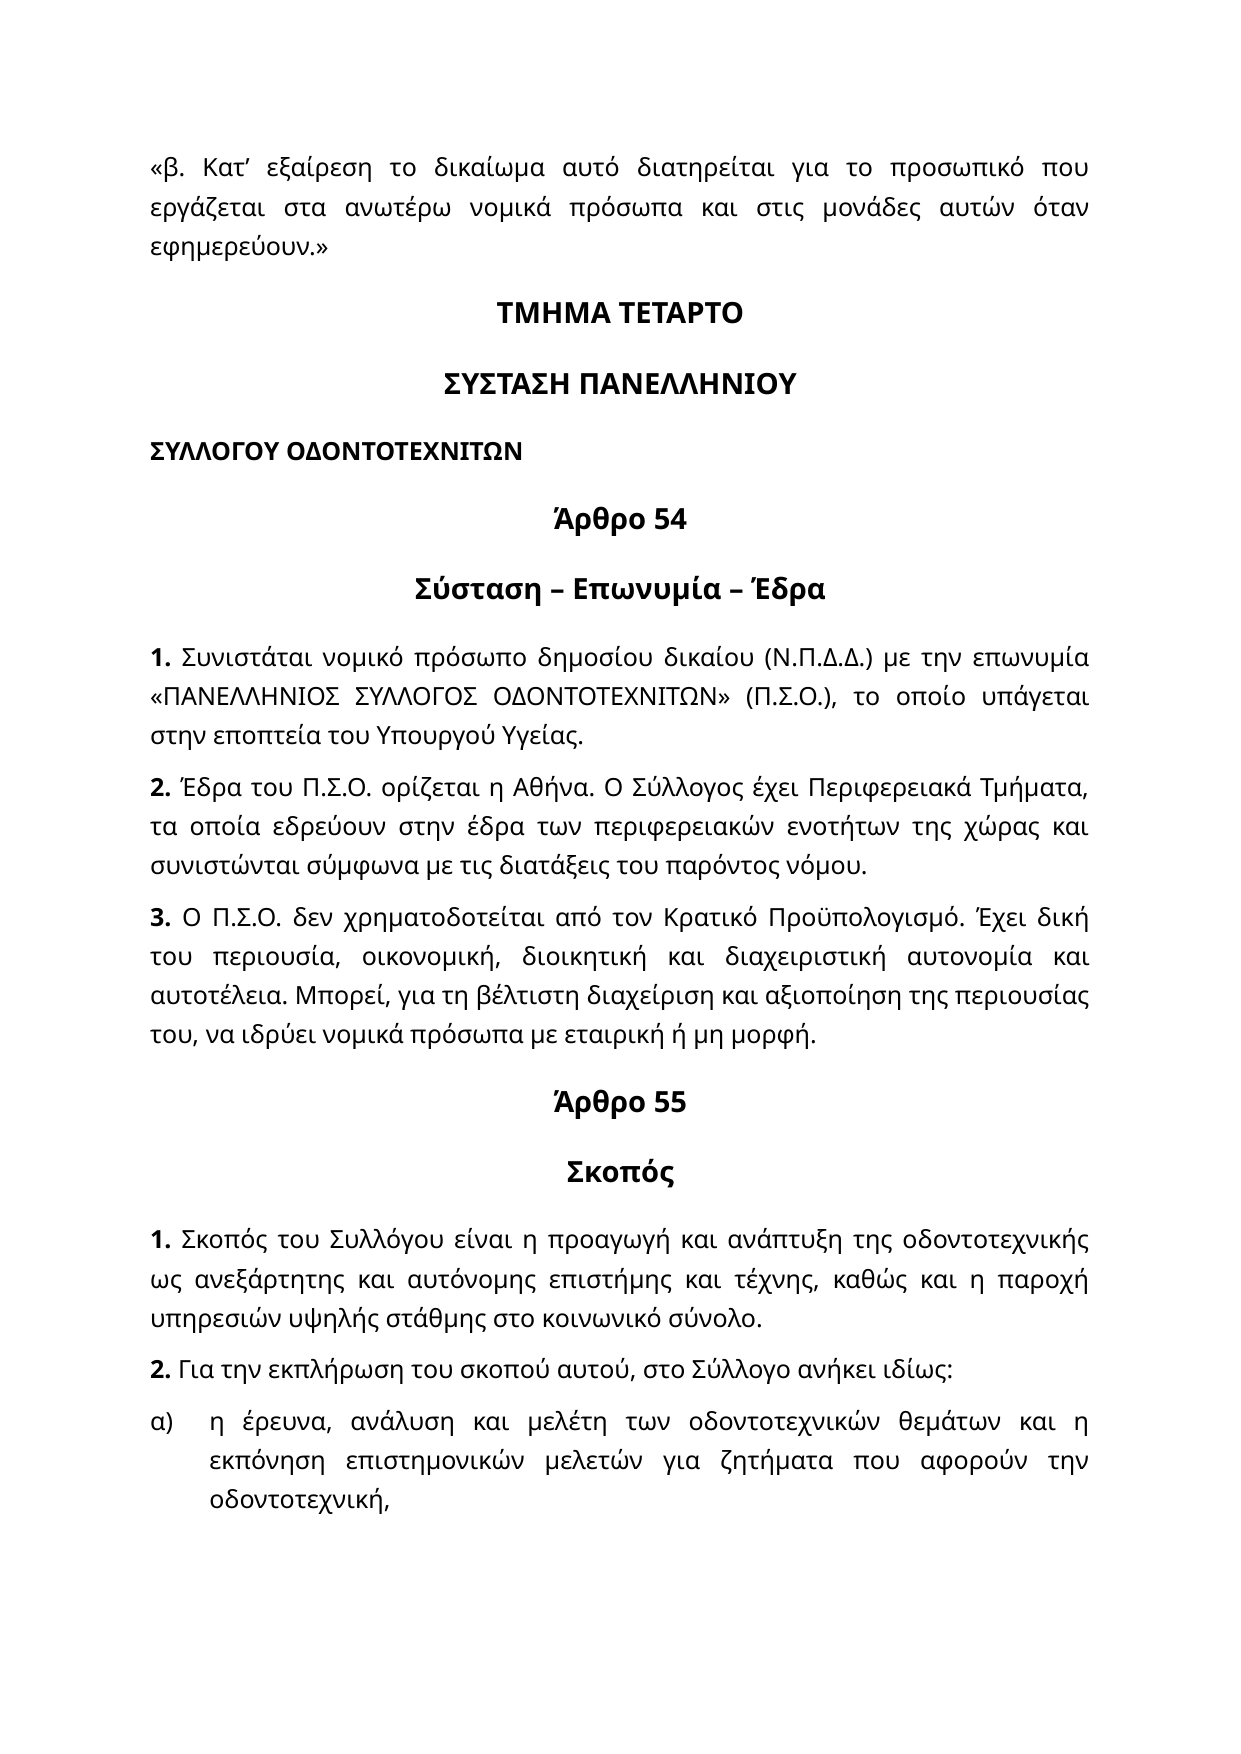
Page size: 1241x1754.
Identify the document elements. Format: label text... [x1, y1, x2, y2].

subtitle ΤΜΗΜΑ ΤΕΤΑΡΤΟ [150, 292, 1090, 332]
text 1. Συνιστάται νομικό πρόσωπο δημοσίου δικαίου (Ν.Π.Δ.Δ.) με την επωνυμία «ΠΑΝΕΛΛΗΝΙΟΣ ΣΥΛΛΟΓΟΣ ΟΔΟΝΤΟΤΕΧΝΙΤΩΝ» (Π.Σ.Ο.), το οποίο υπάγεται στην εποπτεία του Υπουργού Υγείας. [150, 639, 1090, 752]
text 2. Έδρα του Π.Σ.Ο. ορίζεται η Αθήνα. Ο Σύλλογος έχει Περιφερειακά Τμήματα, τα οποία εδρεύουν στην έδρα των περιφερειακών ενοτήτων της χώρας και συνιστώνται σύμφωνα με τις διατάξεις του παρόντος νόμου. [150, 769, 1090, 882]
text 2. Για την εκπλήρωση του σκοπού αυτού, στο Σύλλογο ανήκει ιδίως: [150, 1352, 1090, 1386]
text 1. Σκοπός του Συλλόγου είναι η προαγωγή και ανάπτυξη της οδοντοτεχνικής ως ανεξάρτητης και αυτόνομης επιστήμης και τέχνης, καθώς και η παροχή υπηρεσιών υψηλής στάθμης στο κοινωνικό σύνολο. [150, 1222, 1090, 1334]
subtitle Σύσταση – Επωνυμία – Έδρα [150, 568, 1090, 608]
list α) η έρευνα, ανάλυση και μελέτη των οδοντοτεχνικών θεμάτων και η εκπόνηση επιστημονικών μελετών για ζητήματα που αφορούν την οδοντοτεχνική, [150, 1404, 1090, 1516]
text ΣΥΛΛΟΓΟΥ ΟΔΟΝΤΟΤΕΧΝΙΤΩΝ [150, 434, 1090, 468]
subtitle Άρθρο 55 [150, 1081, 1090, 1121]
subtitle Σκοπός [150, 1151, 1090, 1191]
text 3. Ο Π.Σ.Ο. δεν χρηματοδοτείται από τον Κρατικό Προϋπολογισμό. Έχει δική του περιουσία, οικονομική, διοικητική και διαχειριστική αυτονομία και αυτοτέλεια. Μπορεί, για τη βέλτιστη διαχείριση και αξιοποίηση της περιουσίας του, να ιδρύει νομικά πρόσωπα με εταιρική ή μη μορφή. [150, 899, 1090, 1051]
subtitle ΣΥΣΤΑΣΗ ΠΑΝΕΛΛΗΝΙΟΥ [150, 363, 1090, 403]
text «β. Κατ’ εξαίρεση το δικαίωμα αυτό διατηρείται για το προσωπικό που εργάζεται στα ανωτέρω νομικά πρόσωπα και στις μονάδες αυτών όταν εφημερεύουν.» [150, 150, 1090, 262]
subtitle Άρθρο 54 [150, 498, 1090, 538]
